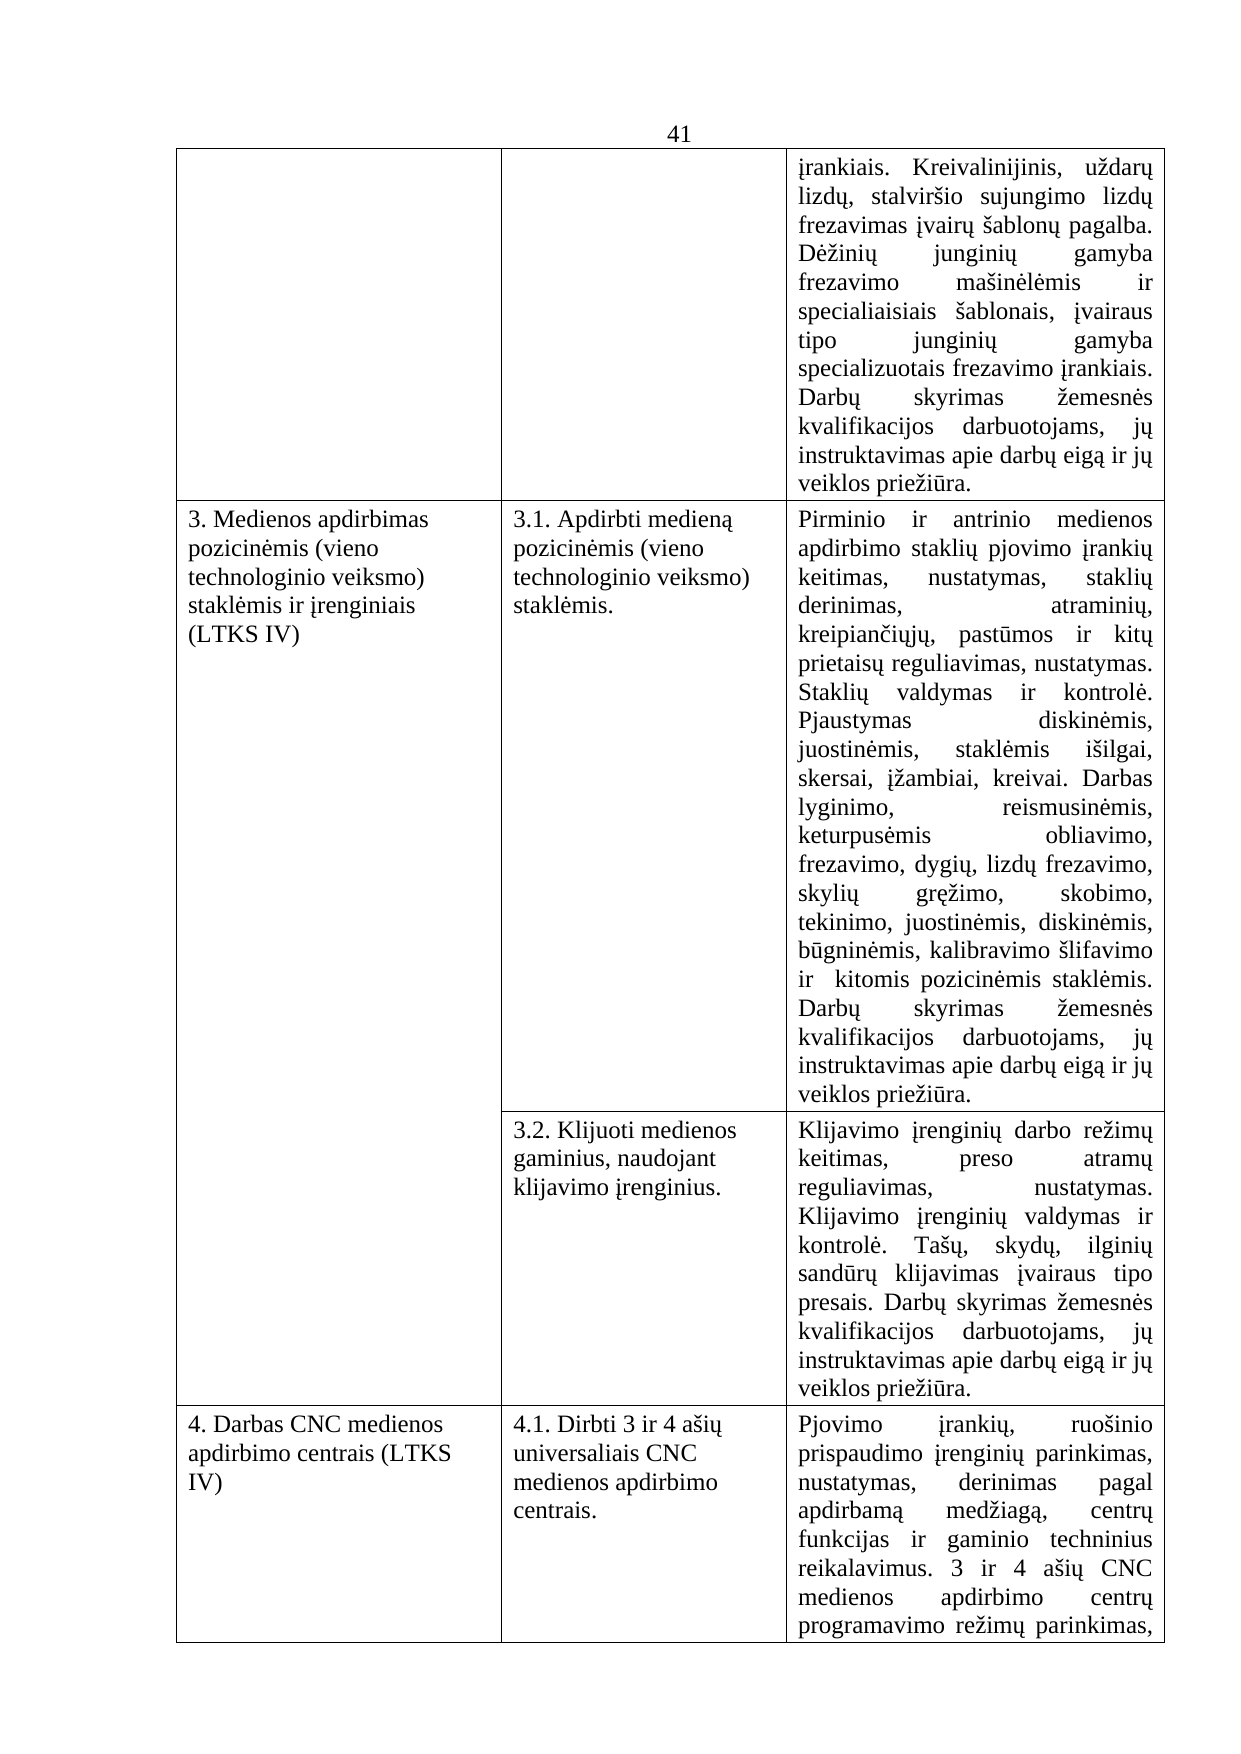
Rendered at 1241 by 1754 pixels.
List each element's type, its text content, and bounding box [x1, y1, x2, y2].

table_cell įrankiais. Kreivalinijinis, uždarų lizdų, stalviršio sujungimo lizdų frezavimas įvairų šablonų pagalba. Dėžinių junginių gamyba frezavimo mašinėlėmis ir specialiaisiais šablonais, įvairaus tipo junginių gamyba specializuotais frezavimo įrankiais. Darbų skyrimas žemesnės kvalifikacijos darbuotojams, jų instruktavimas apie darbų eigą ir jų veiklos priežiūra. [787, 149, 1164, 500]
table_cell [502, 149, 786, 500]
table_cell 4.1. Dirbti 3 ir 4 ašių universaliais CNC medienos apdirbimo centrais. [502, 1406, 786, 1642]
table_cell 3.1. Apdirbti medieną pozicinėmis (vieno technologinio veiksmo) staklėmis. [502, 501, 786, 1111]
table_cell 4. Darbas CNC medienos apdirbimo centrais (LTKS IV) [177, 1406, 501, 1642]
table_cell 3.2. Klijuoti medienos gaminius, naudojant klijavimo įrenginius. [502, 1112, 786, 1405]
table_cell Klijavimo įrenginių darbo režimų keitimas, preso atramų reguliavimas, nustatymas. Klijavimo įrenginių valdymas ir kontrolė. Tašų, skydų, ilginių sandūrų klijavimas įvairaus tipo presais. Darbų skyrimas žemesnės kvalifikacijos darbuotojams, jų instruktavimas apie darbų eigą ir jų veiklos priežiūra. [787, 1112, 1164, 1405]
table_cell 3. Medienos apdirbimas pozicinėmis (vieno technologinio veiksmo) staklėmis ir įrenginiais (LTKS IV) [177, 501, 501, 1405]
table_cell Pirminio ir antrinio medienos apdirbimo staklių pjovimo įrankių keitimas, nustatymas, staklių derinimas, atraminių, kreipiančiųjų, pastūmos ir kitų prietaisų reguliavimas, nustatymas. Staklių valdymas ir kontrolė. Pjaustymas diskinėmis, juostinėmis, staklėmis išilgai, skersai, įžambiai, kreivai. Darbas lyginimo, reismusinėmis, keturpusėmis obliavimo, frezavimo, dygių, lizdų frezavimo, skylių gręžimo, skobimo, tekinimo, juostinėmis, diskinėmis, būgninėmis, kalibravimo šlifavimo ir kitomis pozicinėmis staklėmis. Darbų skyrimas žemesnės kvalifikacijos darbuotojams, jų instruktavimas apie darbų eigą ir jų veiklos priežiūra. [787, 501, 1164, 1111]
table_cell [177, 149, 501, 500]
table_cell Pjovimo įrankių, ruošinio prispaudimo įrenginių parinkimas, nustatymas, derinimas pagal apdirbamą medžiagą, centrų funkcijas ir gaminio techninius reikalavimus. 3 ir 4 ašių CNC medienos apdirbimo centrų programavimo režimų parinkimas, [787, 1406, 1164, 1642]
